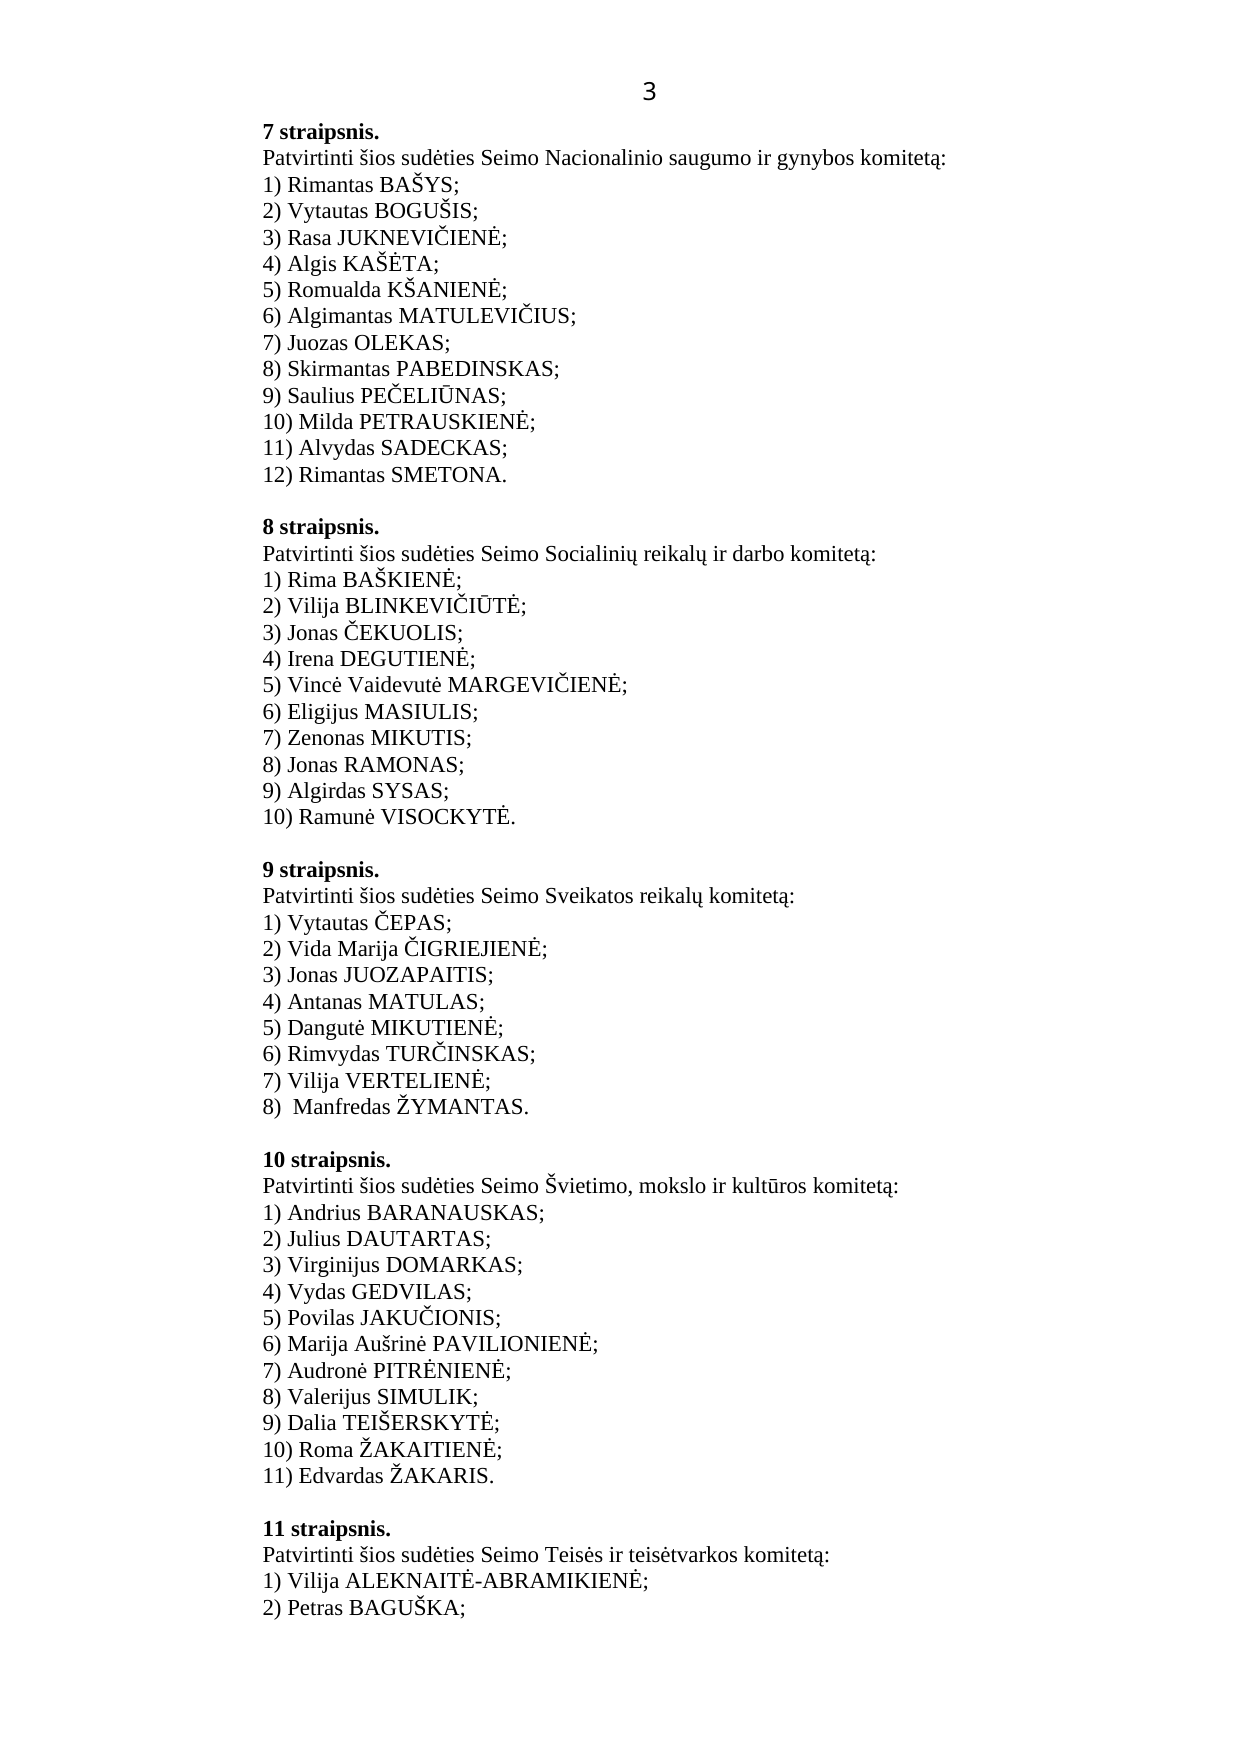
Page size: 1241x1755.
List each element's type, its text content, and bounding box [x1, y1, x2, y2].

text 2) Vilija BLINKEVIČIŪTĖ; [187, 592, 1120, 619]
text 8 straipsnis. [187, 513, 1120, 540]
text 9) Saulius PEČELIŪNAS; [187, 382, 1120, 408]
text 6) Marija Aušrinė PAVILIONIENĖ; [187, 1330, 1120, 1357]
text 10) Ramunė VISOCKYTĖ. [187, 803, 1120, 830]
text 8) Skirmantas PABEDINSKAS; [187, 355, 1120, 382]
text 2) Petras BAGUŠKA; [187, 1594, 1120, 1620]
text Patvirtinti šios sudėties Seimo Socialinių reikalų ir darbo komitetą: [187, 540, 1120, 566]
text 3) Rasa JUKNEVIČIENĖ; [187, 223, 1120, 250]
text 2) Vida Marija ČIGRIEJIENĖ; [187, 935, 1120, 961]
text 1) Rimantas BAŠYS; [187, 171, 1120, 197]
text 9 straipsnis. [187, 856, 1120, 882]
text 3) Jonas JUOZAPAITIS; [187, 961, 1120, 988]
text Patvirtinti šios sudėties Seimo Sveikatos reikalų komitetą: [187, 882, 1120, 909]
text 11) Alvydas SADECKAS; [187, 434, 1120, 461]
text 7) Juozas OLEKAS; [187, 329, 1120, 355]
text 2) Vytautas BOGUŠIS; [187, 197, 1120, 223]
text 2) Julius DAUTARTAS; [187, 1225, 1120, 1251]
text Patvirtinti šios sudėties Seimo Švietimo, mokslo ir kultūros komitetą: [187, 1172, 1120, 1199]
text 5) Romualda KŠANIENĖ; [187, 276, 1120, 303]
text 5) Vincė Vaidevutė MARGEVIČIENĖ; [187, 672, 1120, 698]
text 6) Algimantas MATULEVIČIUS; [187, 303, 1120, 329]
text Patvirtinti šios sudėties Seimo Nacionalinio saugumo ir gynybos komitetą: [187, 144, 1120, 171]
text 6) Eligijus MASIULIS; [187, 698, 1120, 724]
text 4) Irena DEGUTIENĖ; [187, 645, 1120, 672]
text 8) Valerijus SIMULIK; [187, 1383, 1120, 1409]
text 10 straipsnis. [187, 1146, 1120, 1172]
text 4) Algis KAŠĖTA; [187, 250, 1120, 276]
text 1) Vilija ALEKNAITĖ-ABRAMIKIENĖ; [187, 1568, 1120, 1594]
text 1) Vytautas ČEPAS; [187, 909, 1120, 935]
text 8) Jonas RAMONAS; [187, 751, 1120, 777]
text 11) Edvardas ŽAKARIS. [187, 1462, 1120, 1488]
text 7) Audronė PITRĖNIENĖ; [187, 1357, 1120, 1383]
text 7) Vilija VERTELIENĖ; [187, 1067, 1120, 1093]
text 6) Rimvydas TURČINSKAS; [187, 1041, 1120, 1067]
text 12) Rimantas SMETONA. [187, 461, 1120, 487]
text 7) Zenonas MIKUTIS; [187, 724, 1120, 751]
text 11 straipsnis. [187, 1515, 1120, 1541]
text 8) Manfredas ŽYMANTAS. [187, 1093, 1120, 1119]
text 10) Milda PETRAUSKIENĖ; [187, 408, 1120, 434]
text 4) Antanas MATULAS; [187, 988, 1120, 1014]
text 1) Rima BAŠKIENĖ; [187, 566, 1120, 592]
text 9) Algirdas SYSAS; [187, 777, 1120, 803]
text 10) Roma ŽAKAITIENĖ; [187, 1436, 1120, 1462]
text Patvirtinti šios sudėties Seimo Teisės ir teisėtvarkos komitetą: [187, 1541, 1120, 1568]
text 5) Povilas JAKUČIONIS; [187, 1304, 1120, 1330]
text 5) Dangutė MIKUTIENĖ; [187, 1014, 1120, 1041]
text 9) Dalia TEIŠERSKYTĖ; [187, 1409, 1120, 1436]
text 3) Virginijus DOMARKAS; [187, 1251, 1120, 1278]
text 4) Vydas GEDVILAS; [187, 1278, 1120, 1304]
text 7 straipsnis. [187, 118, 1120, 144]
text 1) Andrius BARANAUSKAS; [187, 1199, 1120, 1225]
text 3) Jonas ČEKUOLIS; [187, 619, 1120, 645]
